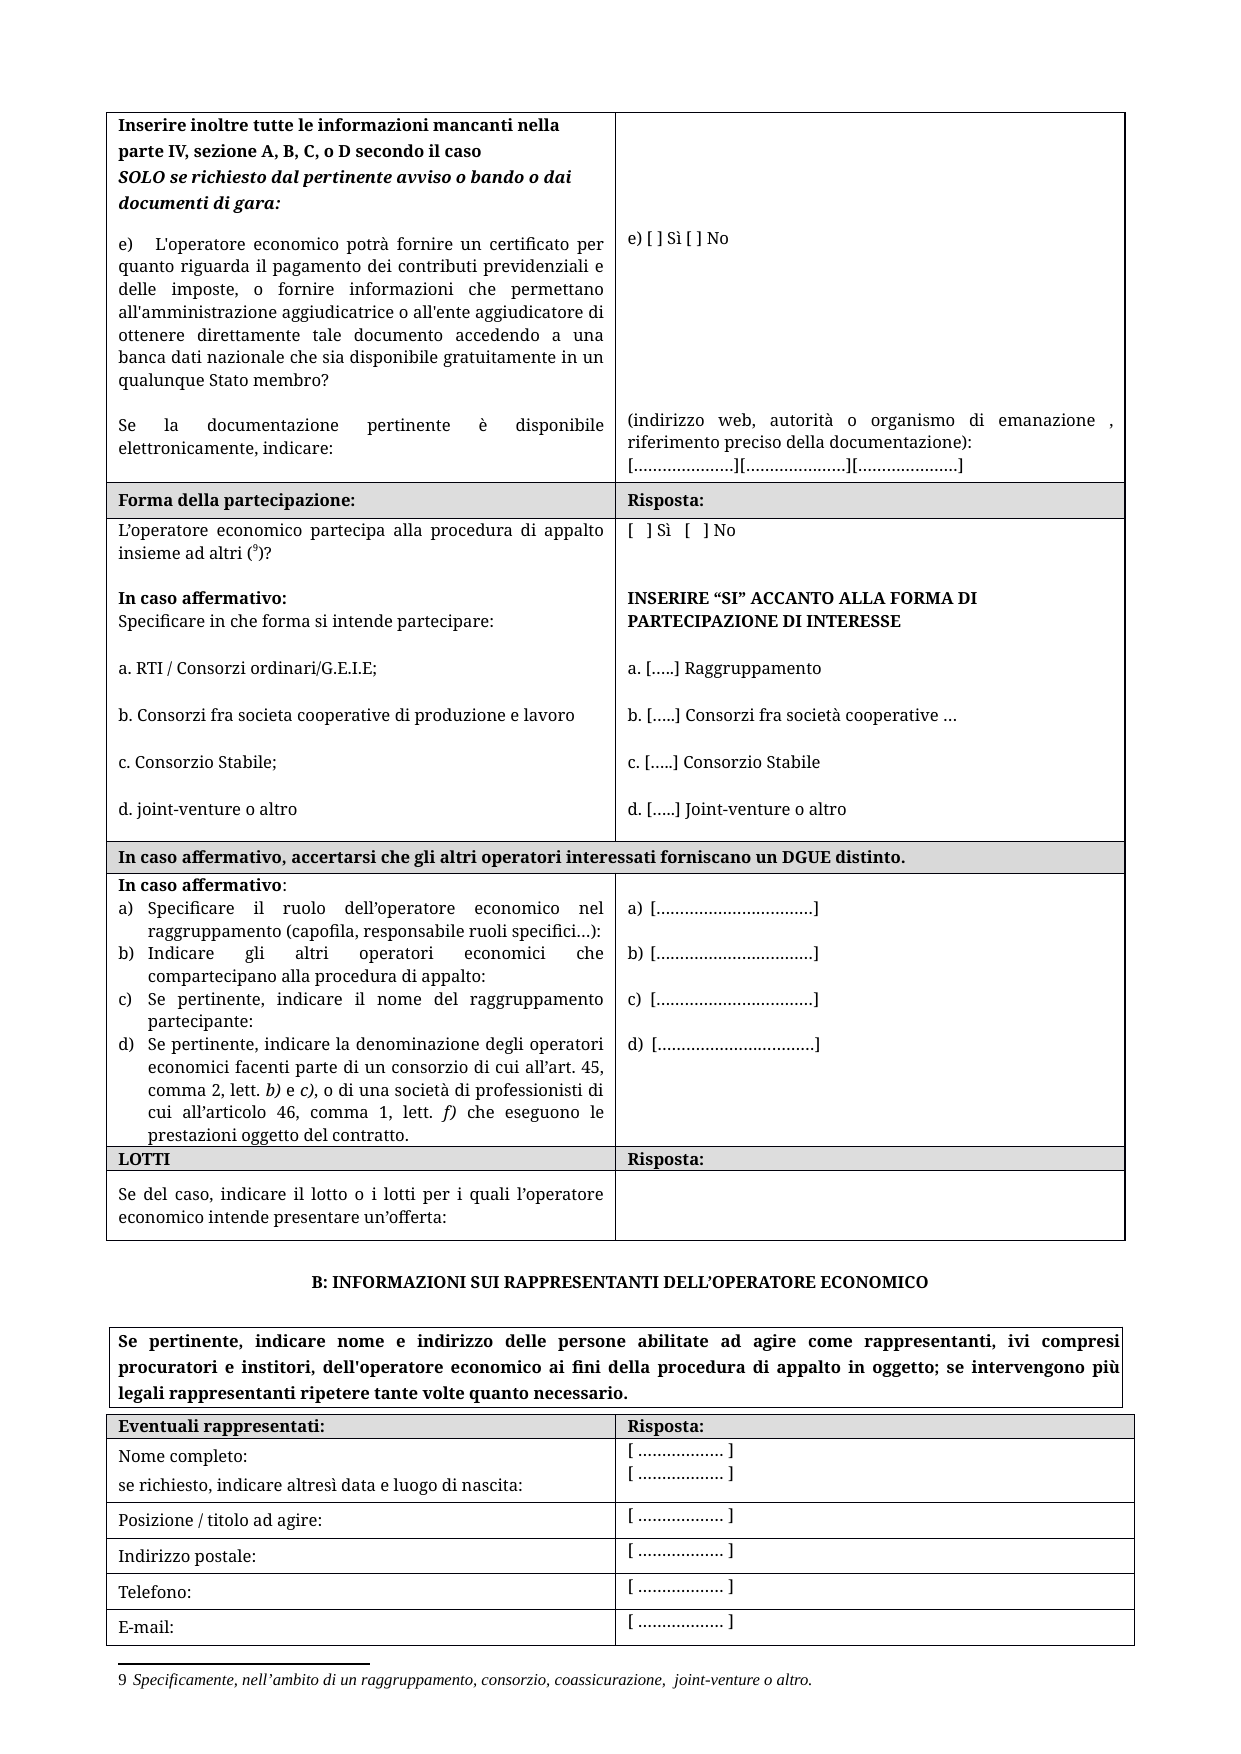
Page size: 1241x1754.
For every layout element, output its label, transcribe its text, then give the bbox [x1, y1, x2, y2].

text B: INFORMAZIONI SUI RAPPRESENTANTI DELL’OPERATORE ECONOMICO [118, 1271, 1122, 1294]
table_cell E-mail: [107, 1610, 615, 1644]
table_header Eventuali rappresentati: [107, 1415, 615, 1438]
table_cell Se del caso, indicare il lotto o i lotti per i quali l’operatore economico intende presentare un’offerta: [107, 1171, 615, 1240]
table_cell [ ……………… ] [616, 1503, 1134, 1538]
table_cell Nome completo: se richiesto, indicare altresì data e luogo di nascita: [107, 1439, 615, 1502]
table_cell [ ……………… ] [616, 1610, 1134, 1644]
table_cell [616, 1171, 1124, 1240]
table_header Risposta: [616, 1415, 1134, 1438]
table_cell In caso affermativo, accertarsi che gli altri operatori interessati forniscano un DGUE distinto. [107, 842, 1124, 873]
table_cell Risposta: [616, 483, 1124, 518]
table_cell L’operatore economico partecipa alla procedura di appalto insieme ad altri ()? In caso affermativo: Specificare in che forma si intende partecipare: a. RTI / Consorzi ordinari/G.E.I.E; b. Consorzi fra societa cooperative di produzione e lavoro c. Consorzio Stabile; d. joint-venture o altro [107, 519, 615, 841]
table_cell [ ] Sì [ ] No INSERIRE “SI” ACCANTO ALLA FORMA DI PARTECIPAZIONE DI INTERESSE a. […..] Raggruppamento b. […..] Consorzi fra società cooperative … c. […..] Consorzio Stabile d. […..] Joint-venture o altro [616, 519, 1124, 841]
table_cell Lotti [107, 1147, 615, 1170]
table_cell e) [ ] Sì [ ] No (indirizzo web, autorità o organismo di emanazione , riferimento preciso della documentazione): […………………][…………………][…………………] [616, 113, 1124, 482]
table_cell [ ……………… ] [616, 1539, 1134, 1573]
table_cell [ ……………… ] [616, 1574, 1134, 1609]
table_cell Risposta: [616, 1147, 1124, 1170]
text Se pertinente, indicare nome e indirizzo delle persone abilitate ad agire come rappresentanti, ivi compresi procuratori e institori, dell'operatore economico ai fini della procedura di appalto in oggetto; se intervengono più legali rappresentanti ripetere tante volte quanto necessario. [110, 1328, 1122, 1407]
table_cell Indirizzo postale: [107, 1539, 615, 1573]
table_cell Inserire inoltre tutte le informazioni mancanti nella parte IV, sezione A, B, C, o D secondo il caso SOLO se richiesto dal pertinente avviso o bando o dai documenti di gara: e) L'operatore economico potrà fornire un certificato per quanto riguarda il pagamento dei contributi previdenziali e delle imposte, o fornire informazioni che permettano all'amministrazione aggiudicatrice o all'ente aggiudicatore di ottenere direttamente tale documento accedendo a una banca dati nazionale che sia disponibile gratuitamente in un qualunque Stato membro? Se la documentazione pertinente è disponibile elettronicamente, indicare: [107, 113, 615, 482]
table_cell Forma della partecipazione: [107, 483, 615, 518]
table_cell In caso affermativo: Specificare il ruolo dell’operatore economico nel raggruppamento (capofila, responsabile ruoli specifici…): Indicare gli altri operatori economici che compartecipano alla procedura di appalto: Se pertinente, indicare il nome del raggruppamento partecipante: Se pertinente, indicare la denominazione degli operatori economici facenti parte di un consorzio di cui all’art. 45, comma 2, lett. b) e c), o di una società di professionisti di cui all’articolo 46, comma 1, lett. f) che eseguono le prestazioni oggetto del contratto. [107, 874, 615, 1146]
table_cell Posizione / titolo ad agire: [107, 1503, 615, 1538]
table_cell [……………………………] [……………………………] [……………………………] [……………………………] [616, 874, 1124, 1146]
table_cell [ ……………… ] [ ……………… ] [616, 1439, 1134, 1502]
table_cell Telefono: [107, 1574, 615, 1609]
